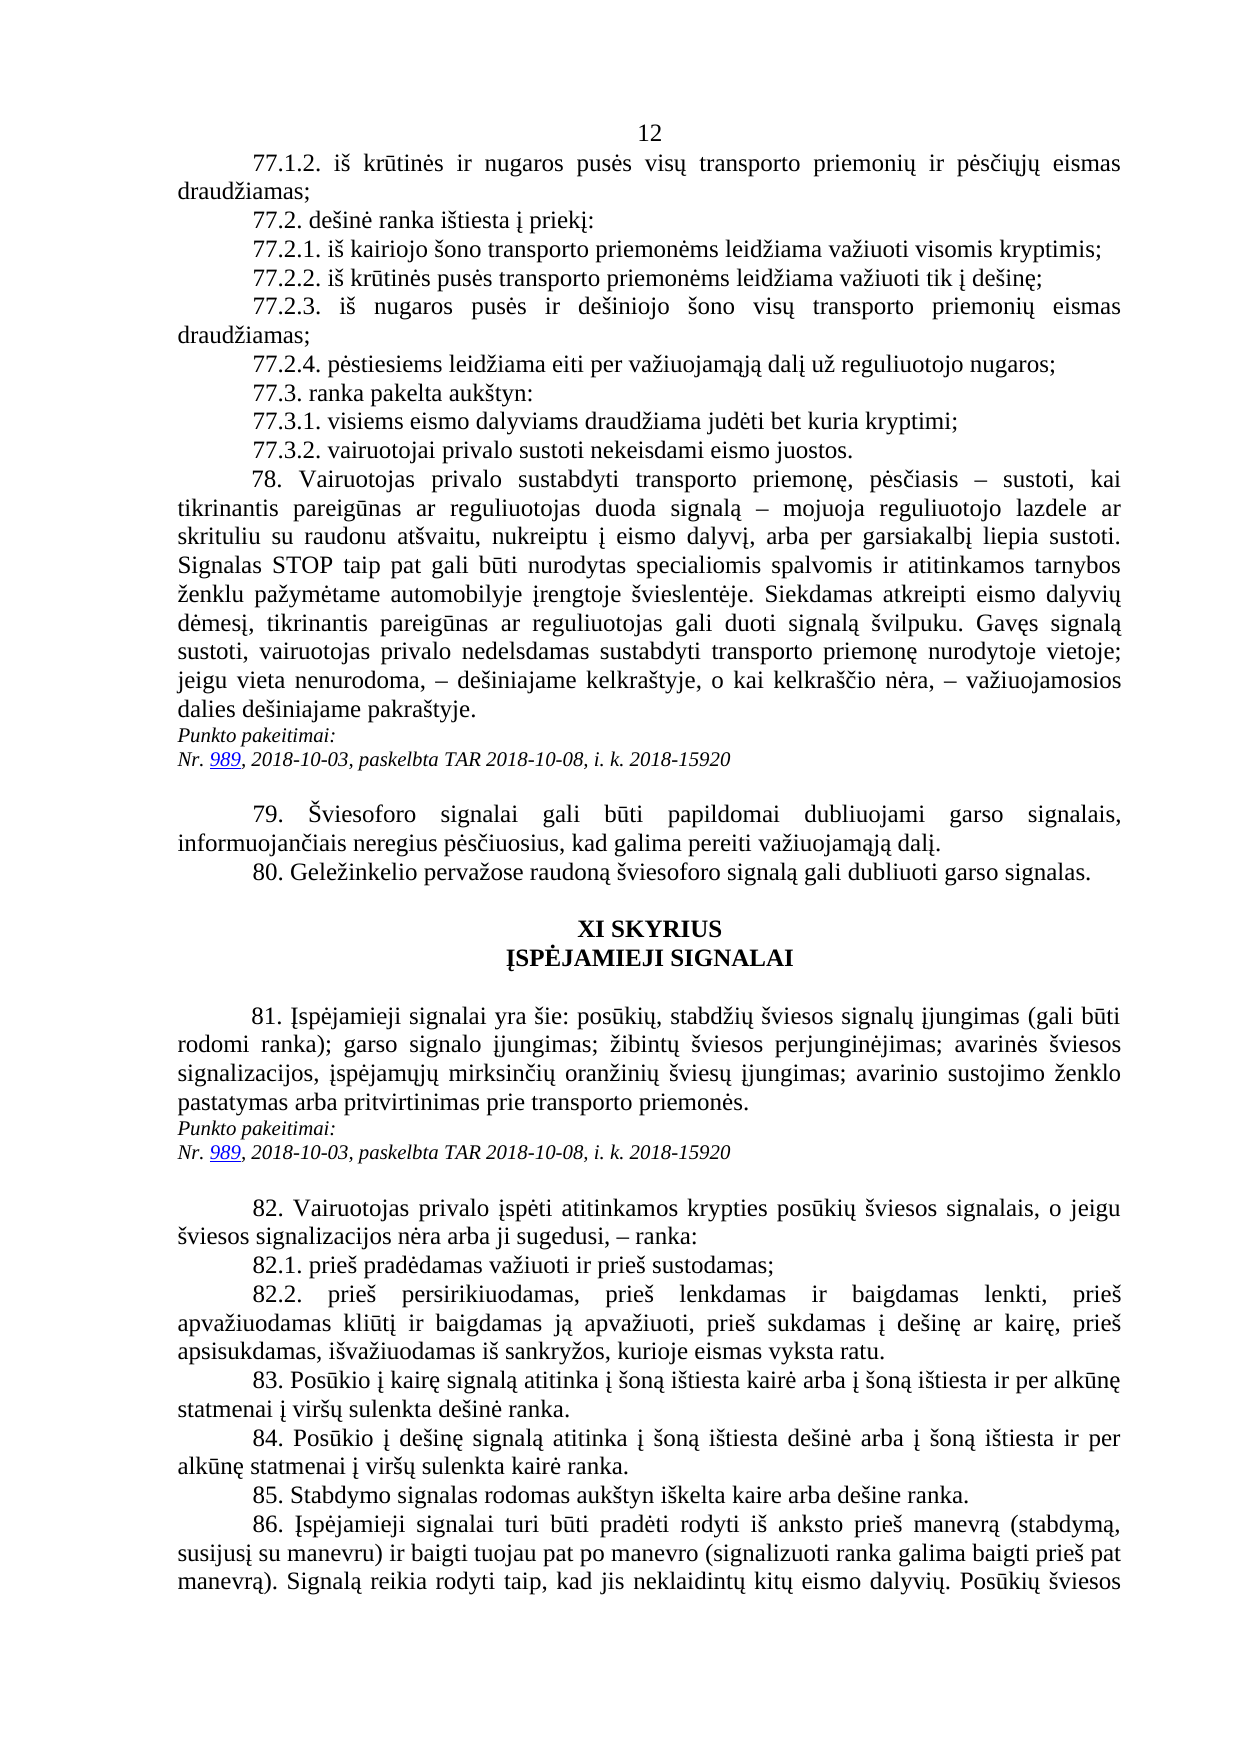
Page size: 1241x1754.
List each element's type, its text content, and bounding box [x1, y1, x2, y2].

text 79. Šviesoforo signalai gali būti papildomai dubliuojami garso signalais, informuojančiais neregius pėsčiuosius, kad galima pereiti važiuojamąją dalį. [177, 799, 1122, 857]
text 80. Geležinkelio pervažose raudoną šviesoforo signalą gali dubliuoti garso signalas. [177, 857, 1122, 886]
text 77.3. ranka pakelta aukštyn: [177, 378, 1122, 406]
text Nr. 989, 2018-10-03, paskelbta TAR 2018-10-08, i. k. 2018-15920 [177, 1140, 1122, 1164]
text 81. Įspėjamieji signalai yra šie: posūkių, stabdžių šviesos signalų įjungimas (gali būti rodomi ranka); garso signalo įjungimas; žibintų šviesos perjunginėjimas; avarinės šviesos signalizacijos, įspėjamųjų mirksinčių oranžinių šviesų įjungimas; avarinio sustojimo ženklo pastatymas arba pritvirtinimas prie transporto priemonės. [177, 1001, 1122, 1116]
text 77.3.2. vairuotojai privalo sustoti nekeisdami eismo juostos. [177, 435, 1122, 464]
text 83. Posūkio į kairę signalą atitinka į šoną ištiesta kairė arba į šoną ištiesta ir per alkūnę statmenai į viršų sulenkta dešinė ranka. [177, 1365, 1122, 1423]
text 77.2.3. iš nugaros pusės ir dešiniojo šono visų transporto priemonių eismas draudžiamas; [177, 291, 1122, 349]
text XI SKYRIUS [177, 914, 1122, 943]
text 77.2.1. iš kairiojo šono transporto priemonėms leidžiama važiuoti visomis kryptimis; [177, 234, 1122, 263]
text 86. Įspėjamieji signalai turi būti pradėti rodyti iš anksto prieš manevrą (stabdymą, susijusį su manevru) ir baigti tuojau pat po manevro (signalizuoti ranka galima baigti prieš pat manevrą). Signalą reikia rodyti taip, kad jis neklaidintų kitų eismo dalyvių. Posūkių šviesos [177, 1509, 1122, 1595]
text Nr. 989, 2018-10-03, paskelbta TAR 2018-10-08, i. k. 2018-15920 [177, 747, 1122, 771]
text 77.2. dešinė ranka ištiesta į priekį: [177, 205, 1122, 234]
text Punkto pakeitimai: [177, 723, 1122, 747]
text 82. Vairuotojas privalo įspėti atitinkamos krypties posūkių šviesos signalais, o jeigu šviesos signalizacijos nėra arba ji sugedusi, – ranka: [177, 1193, 1122, 1250]
text 77.2.2. iš krūtinės pusės transporto priemonėms leidžiama važiuoti tik į dešinę; [177, 263, 1122, 291]
text 77.1.2. iš krūtinės ir nugaros pusės visų transporto priemonių ir pėsčiųjų eismas draudžiamas; [177, 148, 1122, 205]
text 78. Vairuotojas privalo sustabdyti transporto priemonę, pėsčiasis – sustoti, kai tikrinantis pareigūnas ar reguliuotojas duoda signalą – mojuoja reguliuotojo lazdele ar skrituliu su raudonu atšvaitu, nukreiptu į eismo dalyvį, arba per garsiakalbį liepia sustoti. Signalas STOP taip pat gali būti nurodytas specialiomis spalvomis ir atitinkamos tarnybos ženklu pažymėtame automobilyje įrengtoje švieslentėje. Siekdamas atkreipti eismo dalyvių dėmesį, tikrinantis pareigūnas ar reguliuotojas gali duoti signalą švilpuku. Gavęs signalą sustoti, vairuotojas privalo nedelsdamas sustabdyti transporto priemonę nurodytoje vietoje; jeigu vieta nenurodoma, – dešiniajame kelkraštyje, o kai kelkraščio nėra, – važiuojamosios dalies dešiniajame pakraštyje. [177, 464, 1122, 723]
text 85. Stabdymo signalas rodomas aukštyn iškelta kaire arba dešine ranka. [177, 1480, 1122, 1509]
text 84. Posūkio į dešinę signalą atitinka į šoną ištiesta dešinė arba į šoną ištiesta ir per alkūnę statmenai į viršų sulenkta kairė ranka. [177, 1423, 1122, 1480]
text ĮSPĖJAMIEJI SIGNALAI [177, 943, 1122, 972]
text 82.1. prieš pradėdamas važiuoti ir prieš sustodamas; [177, 1250, 1122, 1279]
text 77.3.1. visiems eismo dalyviams draudžiama judėti bet kuria kryptimi; [177, 406, 1122, 435]
text 82.2. prieš persirikiuodamas, prieš lenkdamas ir baigdamas lenkti, prieš apvažiuodamas kliūtį ir baigdamas ją apvažiuoti, prieš sukdamas į dešinę ar kairę, prieš apsisukdamas, išvažiuodamas iš sankryžos, kurioje eismas vyksta ratu. [177, 1279, 1122, 1365]
text Punkto pakeitimai: [177, 1116, 1122, 1140]
text 77.2.4. pėstiesiems leidžiama eiti per važiuojamąją dalį už reguliuotojo nugaros; [177, 349, 1122, 378]
